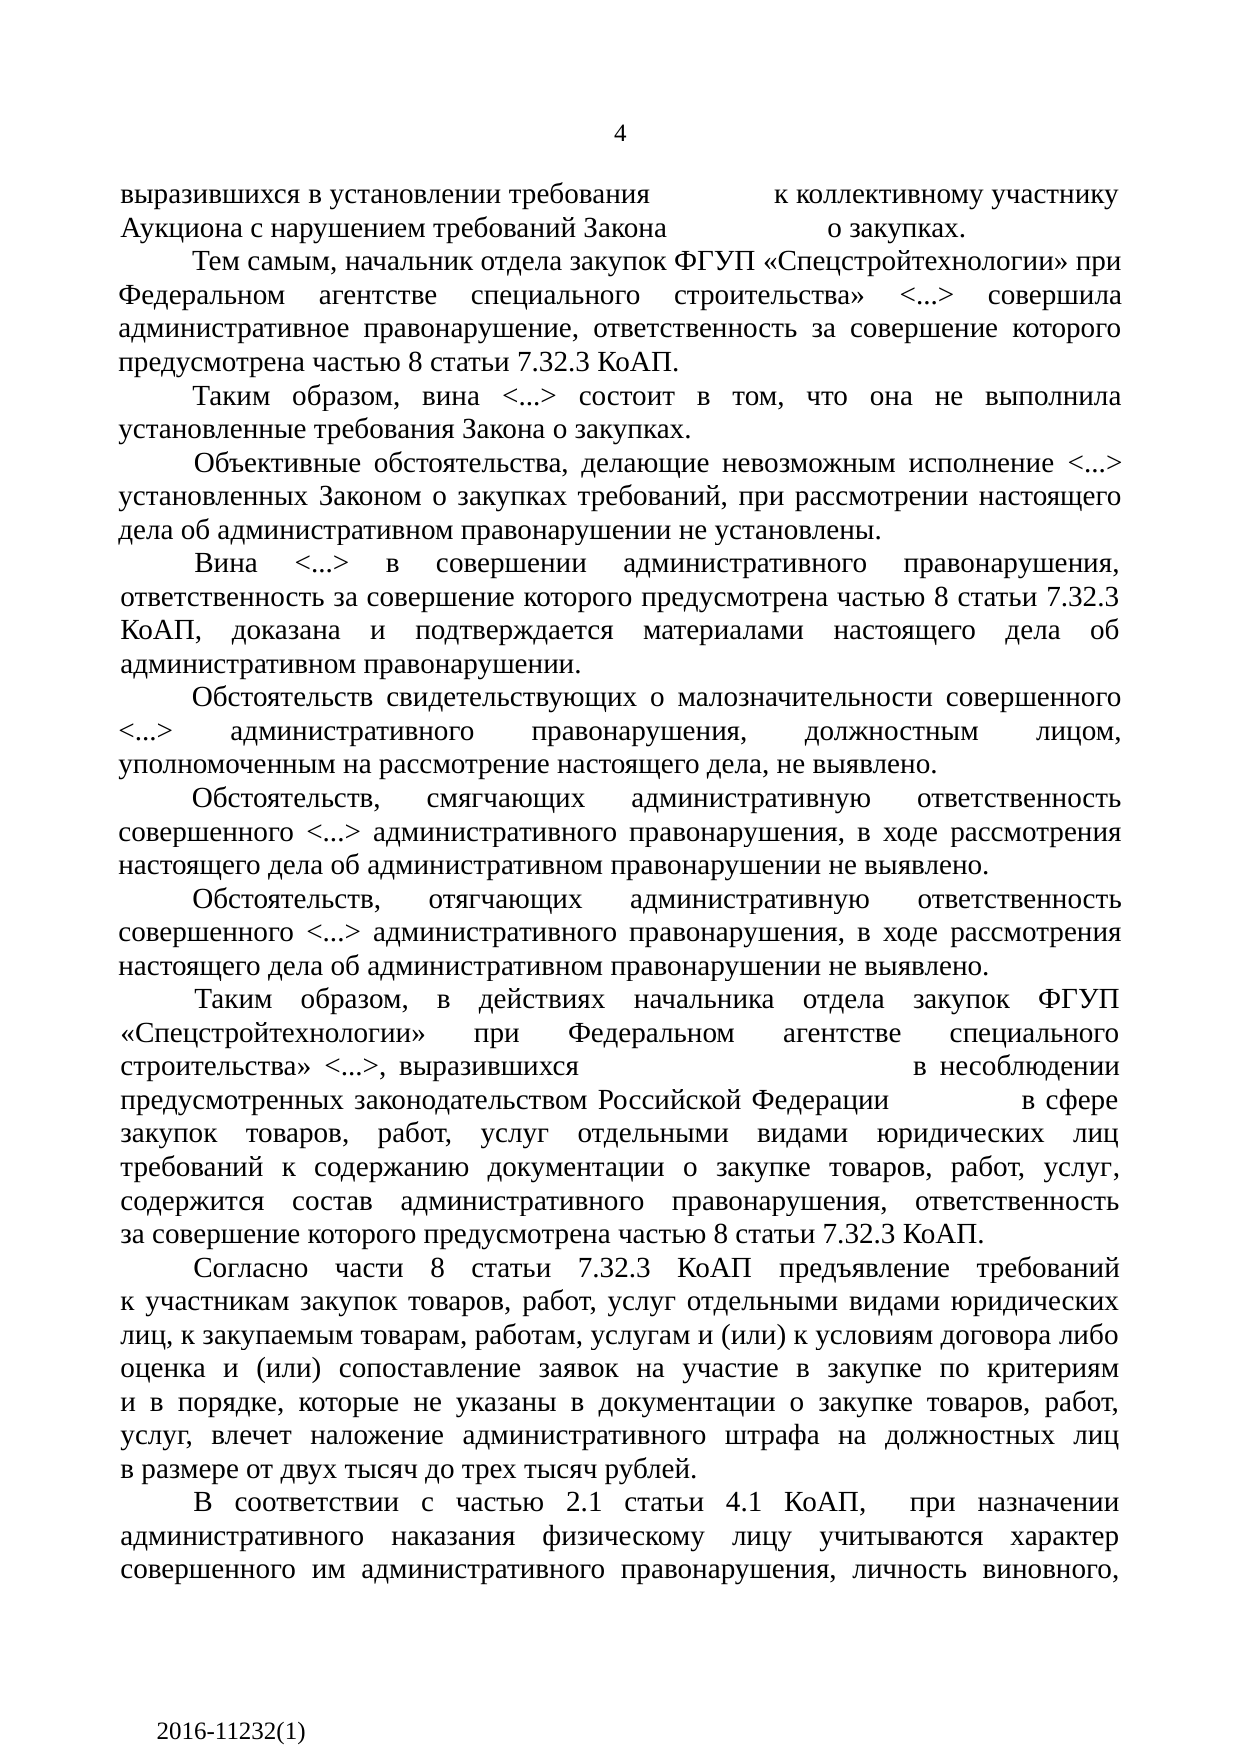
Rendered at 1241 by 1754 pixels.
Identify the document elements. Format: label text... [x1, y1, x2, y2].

text Обстоятельств, смягчающих административную ответственность совершенного <...> административного правонарушения, в ходе рассмотрения настоящего дела об административном правонарушении не выявлено. [118, 780, 1122, 881]
text Тем самым, начальник отдела закупок ФГУП «Спецстройтехнологии» при Федеральном агентстве специального строительства» <...> совершила административное правонарушение, ответственность за совершение которого предусмотрена частью 8 статьи 7.32.3 КоАП. [118, 243, 1122, 378]
text Согласно части 8 статьи 7.32.3 КоАП предъявление требований к участникам закупок товаров, работ, услуг отдельными видами юридических лиц, к закупаемым товарам, работам, услугам и (или) к условиям договора либо оценка и (или) сопоставление заявок на участие в закупке по критериям и в порядке, которые не указаны в документации о закупке товаров, работ, услуг, влечет наложение административного штрафа на должностных лиц в размере от двух тысяч до трех тысяч рублей. [120, 1250, 1120, 1484]
text Обстоятельств, отягчающих административную ответственность совершенного <...> административного правонарушения, в ходе рассмотрения настоящего дела об административном правонарушении не выявлено. [118, 881, 1122, 981]
text В соответствии с частью 2.1 статьи 4.1 КоАП, при назначении административного наказания физическому лицу учитываются характер совершенного им административного правонарушения, личность виновного, [120, 1484, 1120, 1585]
text выразившихся в установлении требования к коллективному участнику Аукциона с нарушением требований Закона о закупках. [120, 176, 1120, 243]
text Обстоятельств свидетельствующих о малозначительности совершенного <...> административного правонарушения, должностным лицом, уполномоченным на рассмотрение настоящего дела, не выявлено. [118, 679, 1122, 780]
text Объективные обстоятельства, делающие невозможным исполнение <...> установленных Законом о закупках требований, при рассмотрении настоящего дела об административном правонарушении не установлены. [118, 445, 1122, 545]
text Таким образом, вина <...> состоит в том, что она не выполнила установленные требования Закона о закупках. [118, 378, 1122, 445]
text Таким образом, в действиях начальника отдела закупок ФГУП «Спецстройтехнологии» при Федеральном агентстве специального строительства» <...>, выразившихся в несоблюдении предусмотренных законодательством Российской Федерации в сфере закупок товаров, работ, услуг отдельными видами юридических лиц требований к содержанию документации о закупке товаров, работ, услуг, содержится состав административного правонарушения, ответственность за совершение которого предусмотрена частью 8 статьи 7.32.3 КоАП. [120, 981, 1120, 1250]
text Вина <...> в совершении административного правонарушения, ответственность за совершение которого предусмотрена частью 8 статьи 7.32.3 КоАП, доказана и подтверждается материалами настоящего дела об административном правонарушении. [120, 545, 1120, 679]
